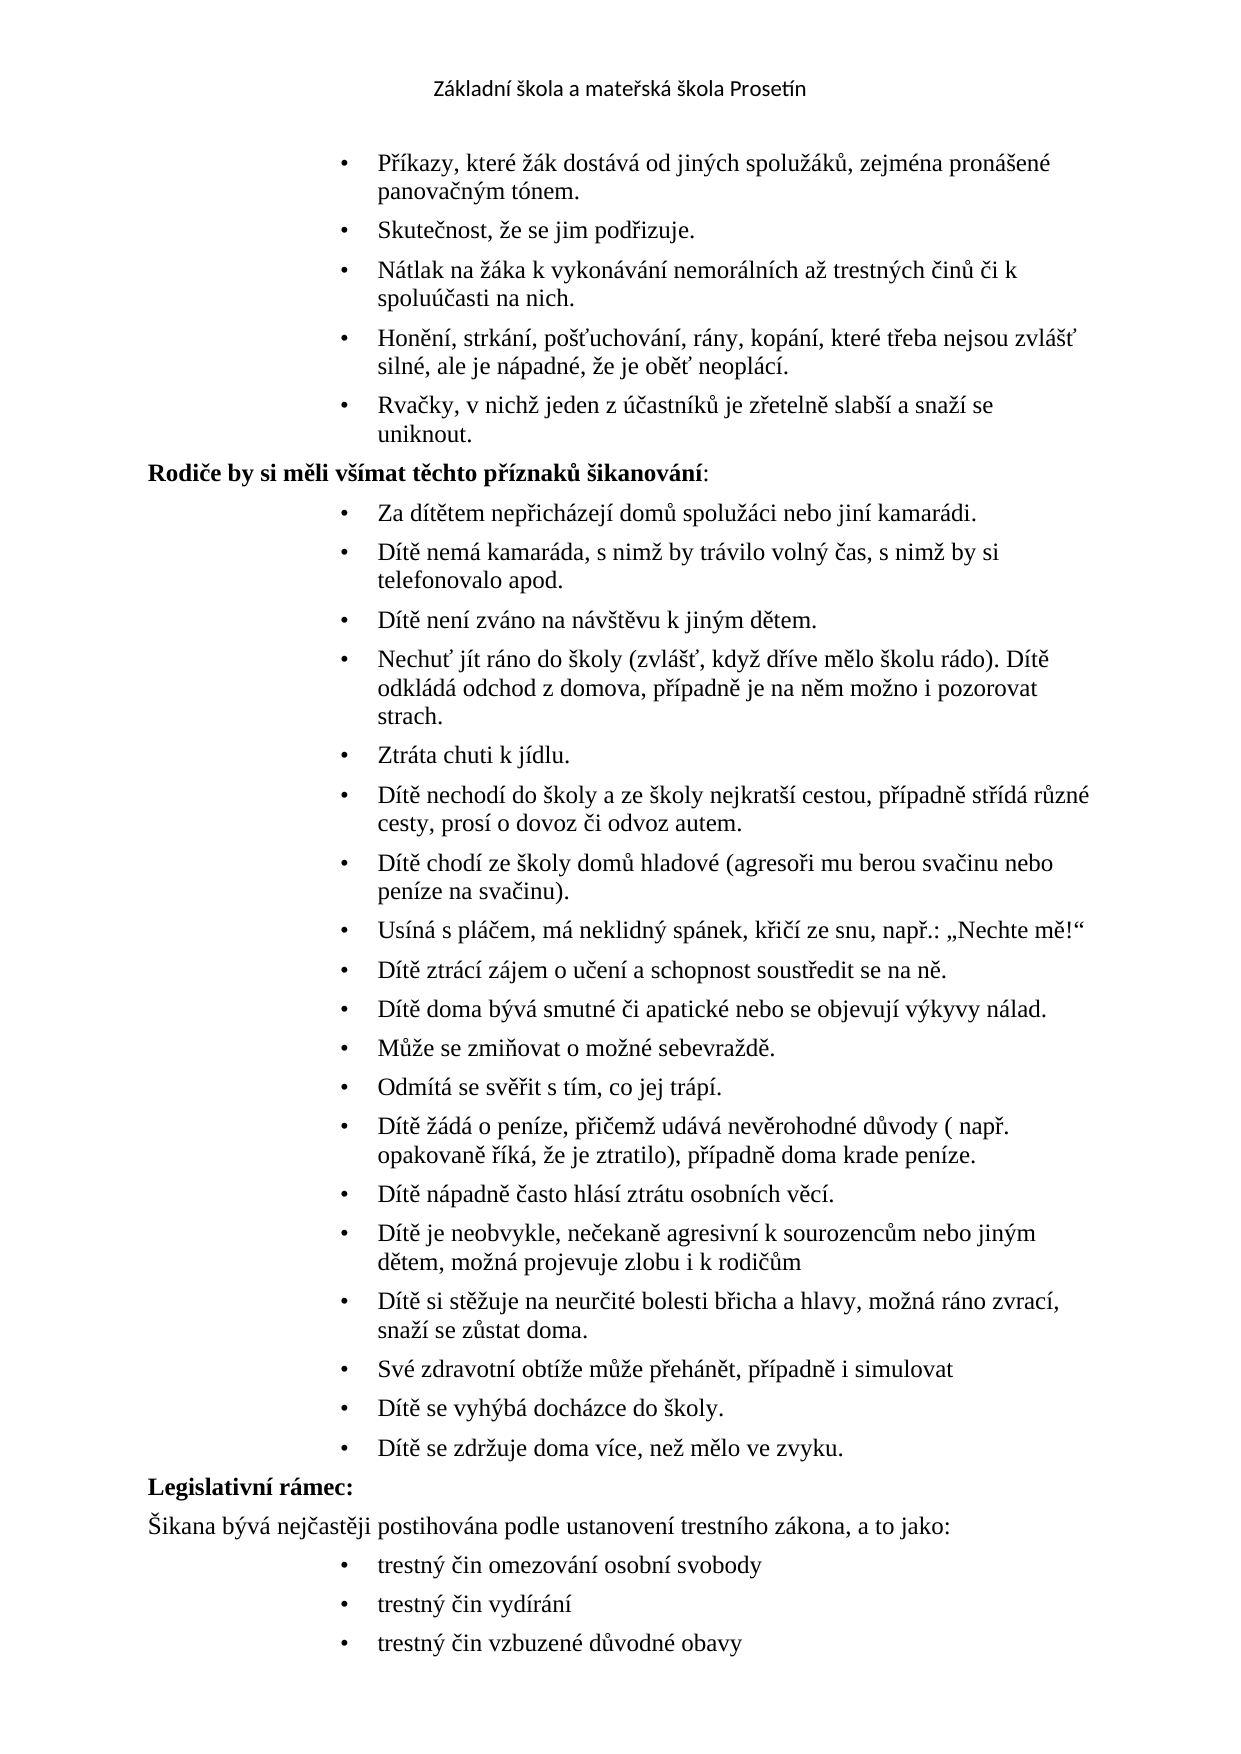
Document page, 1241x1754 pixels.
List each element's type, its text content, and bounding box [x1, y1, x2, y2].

list Dítě ztrácí zájem o učení a schopnost soustředit se na ně. [340, 955, 1093, 983]
list Za dítětem nepřicházejí domů spolužáci nebo jiní kamarádi. [340, 498, 1093, 526]
list Odmítá se svěřit s tím, co jej trápí. [340, 1072, 1093, 1101]
list Rvačky, v nichž jeden z účastníků je zřetelně slabší a snaží se uniknout. [340, 391, 1093, 448]
list Usíná s pláčem, má neklidný spánek, křičí ze snu, např.: „Nechte mě!“ [340, 916, 1093, 944]
text Rodiče by si měli všímat těchto příznaků šikanování: [148, 458, 1093, 487]
list trestný čin vydírání [340, 1589, 1093, 1618]
list Dítě doma bývá smutné či apatické nebo se objevují výkyvy nálad. [340, 994, 1093, 1023]
list Dítě chodí ze školy domů hladové (agresoři mu berou svačinu nebo peníze na svačinu). [340, 848, 1093, 905]
text Šikana bývá nejčastěji postihována podle ustanovení trestního zákona, a to jako: [148, 1511, 1093, 1540]
list trestný čin vzbuzené důvodné obavy [340, 1628, 1093, 1657]
list Může se zmiňovat o možné sebevraždě. [340, 1033, 1093, 1062]
list Dítě si stěžuje na neurčité bolesti břicha a hlavy, možná ráno zvrací, snaží se zůstat doma. [340, 1286, 1093, 1344]
list Dítě se zdržuje doma více, než mělo ve zvyku. [340, 1433, 1093, 1461]
list Dítě nemá kamaráda, s nimž by trávilo volný čas, s nimž by si telefonovalo apod. [340, 537, 1093, 594]
list Nátlak na žáka k vykonávání nemorálních až trestných činů či k spoluúčasti na nich. [340, 255, 1093, 312]
list Dítě nechodí do školy a ze školy nejkratší cestou, případně střídá různé cesty, prosí o dovoz či odvoz autem. [340, 780, 1093, 837]
list Dítě žádá o peníze, přičemž udává nevěrohodné důvody ( např. opakovaně říká, že je ztratilo), případně doma krade peníze. [340, 1111, 1093, 1169]
list Dítě se vyhýbá docházce do školy. [340, 1393, 1093, 1422]
list trestný čin omezování osobní svobody [340, 1550, 1093, 1579]
list Své zdravotní obtíže může přehánět, případně i simulovat [340, 1354, 1093, 1383]
text Legislativní rámec: [148, 1472, 1093, 1501]
list Skutečnost, že se jim podřizuje. [340, 216, 1093, 244]
list Ztráta chuti k jídlu. [340, 741, 1093, 769]
list Dítě není zváno na návštěvu k jiným dětem. [340, 605, 1093, 633]
list Dítě je neobvykle, nečekaně agresivní k sourozencům nebo jiným dětem, možná projevuje zlobu i k rodičům [340, 1218, 1093, 1276]
list Honění, strkání, pošťuchování, rány, kopání, které třeba nejsou zvlášť silné, ale je nápadné, že je oběť neoplácí. [340, 323, 1093, 380]
list Nechuť jít ráno do školy (zvlášť, když dříve mělo školu rádo). Dítě odkládá odchod z domova, případně je na něm možno i pozorovat strach. [340, 644, 1093, 730]
list Příkazy, které žák dostává od jiných spolužáků, zejména pronášené panovačným tónem. [340, 148, 1093, 205]
list Dítě nápadně často hlásí ztrátu osobních věcí. [340, 1179, 1093, 1208]
